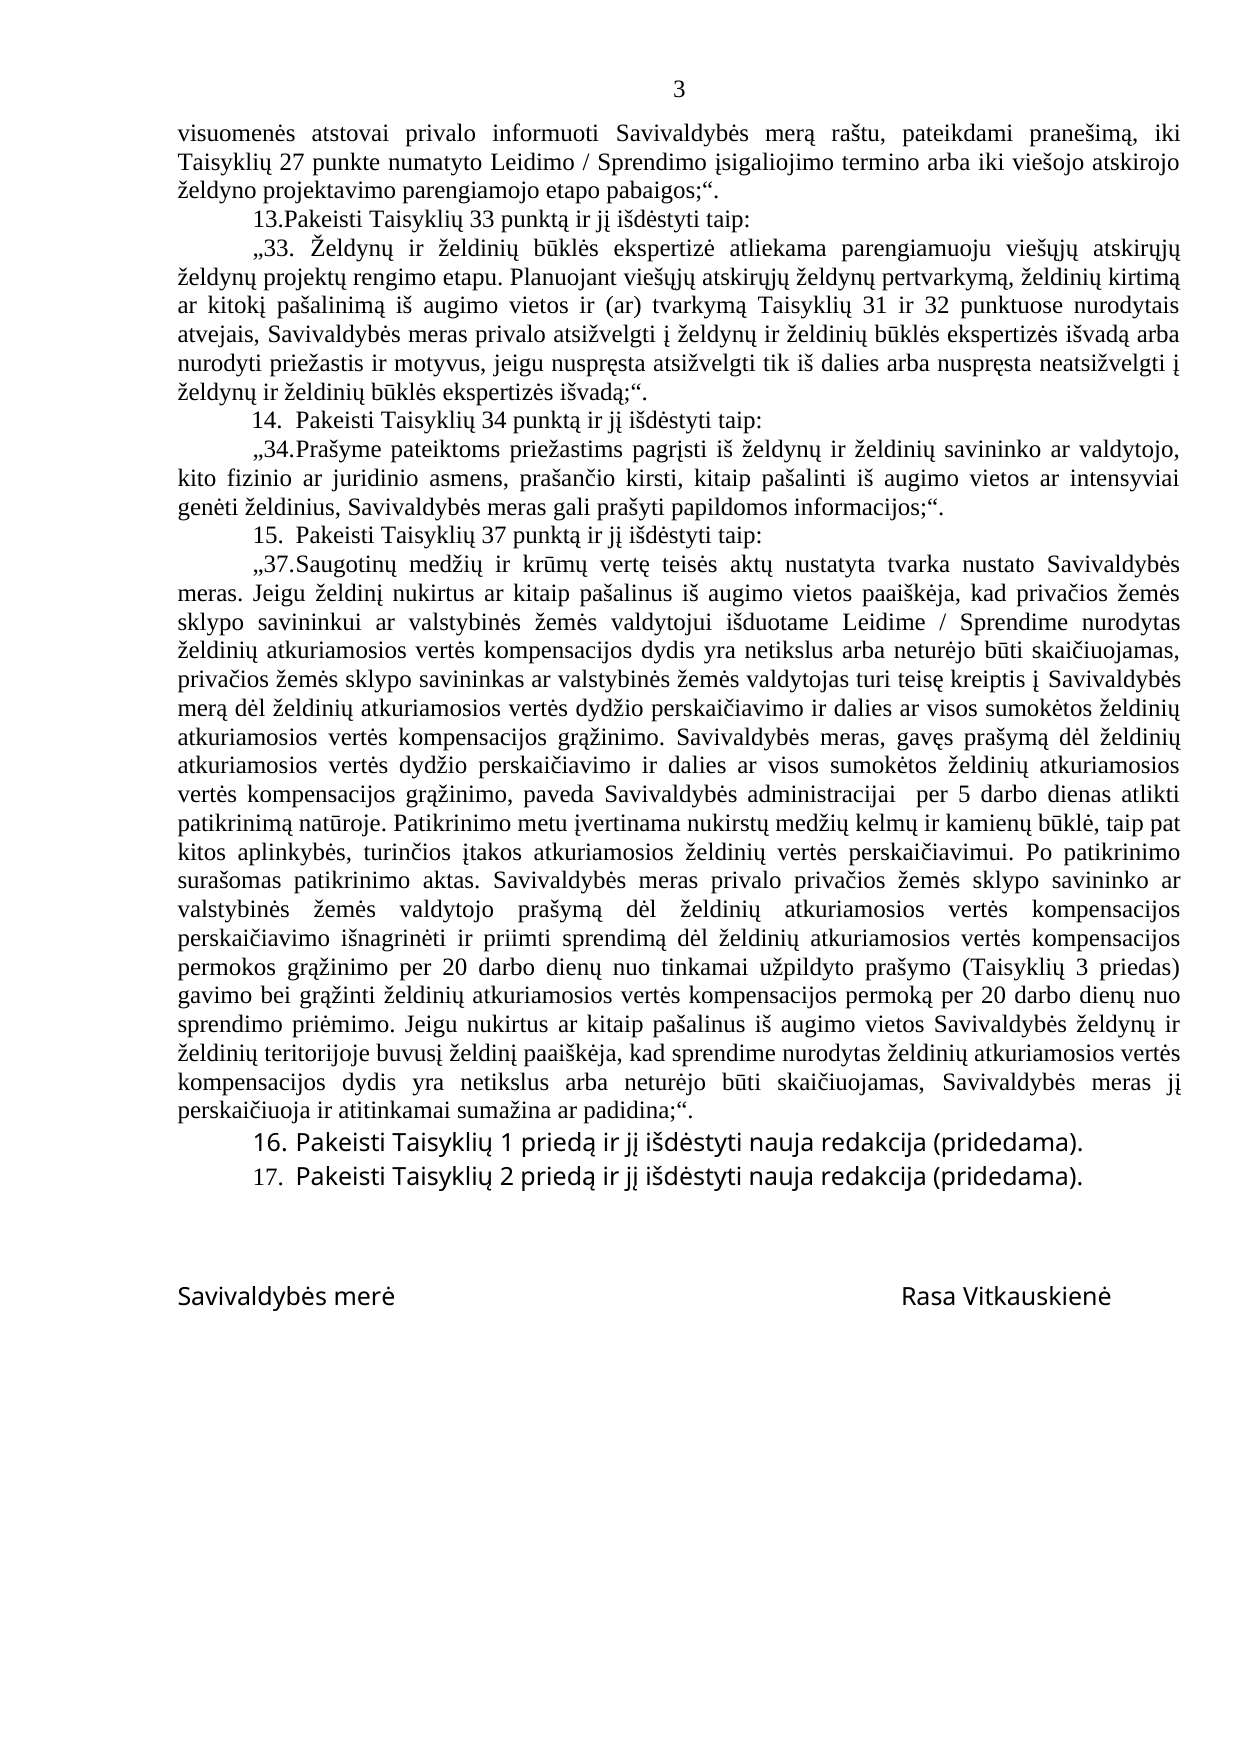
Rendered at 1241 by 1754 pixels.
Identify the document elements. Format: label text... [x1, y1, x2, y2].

text „33. Želdynų ir želdinių būklės ekspertizė atliekama parengiamuoju viešųjų atskirųjų želdynų projektų rengimo etapu. Planuojant viešųjų atskirųjų želdynų pertvarkymą, želdinių kirtimą ar kitokį pašalinimą iš augimo vietos ir (ar) tvarkymą Taisyklių 31 ir 32 punktuose nurodytais atvejais, Savivaldybės meras privalo atsižvelgti į želdynų ir želdinių būklės ekspertizės išvadą arba nurodyti priežastis ir motyvus, jeigu nuspręsta atsižvelgti tik iš dalies arba nuspręsta neatsižvelgti į želdynų ir želdinių būklės ekspertizės išvadą;“. [177, 233, 1181, 406]
text Savivaldybės merė Rasa Vitkauskienė [177, 1279, 1181, 1313]
text „34. Prašyme pateiktoms priežastims pagrįsti iš želdynų ir želdinių savininko ar valdytojo, kito fizinio ar juridinio asmens, prašančio kirsti, kitaip pašalinti iš augimo vietos ar intensyviai genėti želdinius, Savivaldybės meras gali prašyti papildomos informacijos;“. [177, 434, 1181, 521]
text „37. Saugotinų medžių ir krūmų vertę teisės aktų nustatyta tvarka nustato Savivaldybės meras. Jeigu želdinį nukirtus ar kitaip pašalinus iš augimo vietos paaiškėja, kad privačios žemės sklypo savininkui ar valstybinės žemės valdytojui išduotame Leidime / Sprendime nurodytas želdinių atkuriamosios vertės kompensacijos dydis yra netikslus arba neturėjo būti skaičiuojamas, privačios žemės sklypo savininkas ar valstybinės žemės valdytojas turi teisę kreiptis į Savivaldybės merą dėl želdinių atkuriamosios vertės dydžio perskaičiavimo ir dalies ar visos sumokėtos želdinių atkuriamosios vertės kompensacijos grąžinimo. Savivaldybės meras, gavęs prašymą dėl želdinių atkuriamosios vertės dydžio perskaičiavimo ir dalies ar visos sumokėtos želdinių atkuriamosios vertės kompensacijos grąžinimo, paveda Savivaldybės administracijai per 5 darbo dienas atlikti patikrinimą natūroje. Patikrinimo metu įvertinama nukirstų medžių kelmų ir kamienų būklė, taip pat kitos aplinkybės, turinčios įtakos atkuriamosios želdinių vertės perskaičiavimui. Po patikrinimo surašomas patikrinimo aktas. Savivaldybės meras privalo privačios žemės sklypo savininko ar valstybinės žemės valdytojo prašymą dėl želdinių atkuriamosios vertės kompensacijos perskaičiavimo išnagrinėti ir priimti sprendimą dėl želdinių atkuriamosios vertės kompensacijos permokos grąžinimo per 20 darbo dienų nuo tinkamai užpildyto prašymo (Taisyklių 3 priedas) gavimo bei grąžinti želdinių atkuriamosios vertės kompensacijos permoką per 20 darbo dienų nuo sprendimo priėmimo. Jeigu nukirtus ar kitaip pašalinus iš augimo vietos Savivaldybės želdynų ir želdinių teritorijoje buvusį želdinį paaiškėja, kad sprendime nurodytas želdinių atkuriamosios vertės kompensacijos dydis yra netikslus arba neturėjo būti skaičiuojamas, Savivaldybės meras jį perskaičiuoja ir atitinkamai sumažina ar padidina;“. [177, 549, 1181, 1124]
text 14. Pakeisti Taisyklių 34 punktą ir jį išdėstyti taip: [251, 406, 1181, 434]
text 13.Pakeisti Taisyklių 33 punktą ir jį išdėstyti taip: [252, 204, 1181, 233]
text visuomenės atstovai privalo informuoti Savivaldybės merą raštu, pateikdami pranešimą, iki Taisyklių 27 punkte numatyto Leidimo / Sprendimo įsigaliojimo termino arba iki viešojo atskirojo želdyno projektavimo parengiamojo etapo pabaigos;“. [177, 118, 1181, 204]
text 16. Pakeisti Taisyklių 1 priedą ir jį išdėstyti nauja redakcija (pridedama). [177, 1124, 1181, 1158]
text 17. Pakeisti Taisyklių 2 priedą ir jį išdėstyti nauja redakcija (pridedama). [177, 1158, 1181, 1192]
text 15. Pakeisti Taisyklių 37 punktą ir jį išdėstyti taip: [177, 521, 1181, 549]
